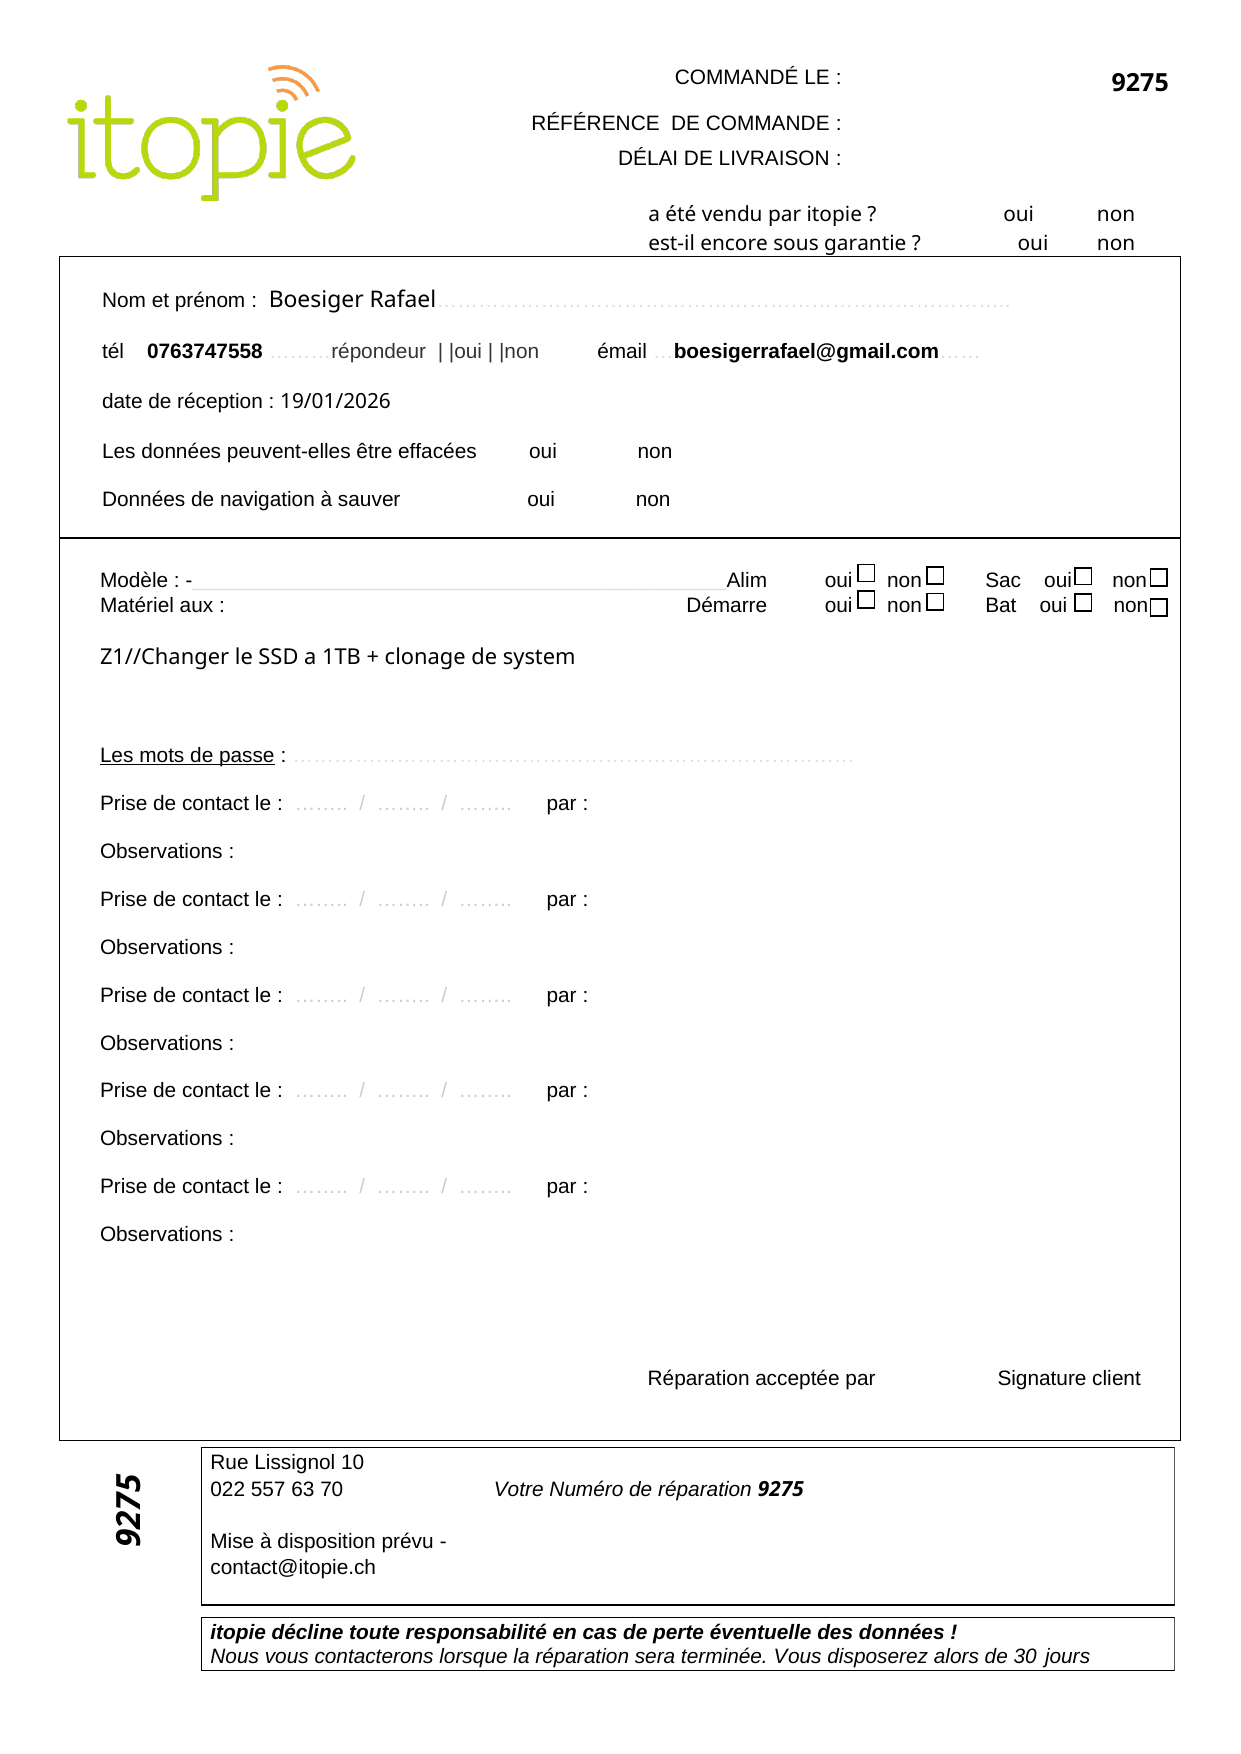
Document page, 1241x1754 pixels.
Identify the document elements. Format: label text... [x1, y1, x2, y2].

text tél 0763747558 ………répondeur | |oui | |non émail …boesigerrafael@gmail.com…… [60, 335, 1180, 362]
text Les données peuvent-elles être effacées oui non [60, 436, 1180, 463]
table_header 9275 [59, 1441, 195, 1677]
text Matériel aux : Démarre oui non Bat oui non [60, 590, 1180, 617]
text Z1//Changer le SSD a 1TB + clonage de system [60, 638, 1180, 671]
text a été vendu par itopie ? oui non [59, 199, 1181, 228]
text Les mots de passe : ……………………………………………………………………… [60, 740, 1180, 767]
text Observations : [60, 1123, 1180, 1150]
text Modèle : - Alim oui non Sac oui non [879, 562, 925, 590]
picture [67, 65, 356, 201]
text Observations : [60, 836, 1180, 863]
table_header 9275 [847, 59, 1180, 104]
table_cell itopie décline toute responsabilité en cas de perte éventuelle des données ! Nous vous contacterons lorsque la réparation sera terminée. Vous disposerez alors de 30 jours [195, 1611, 1180, 1677]
table_header Rue Lissignol 10 022 557 63 70 Votre Numéro de réparation 9275 Mise à disposition prévu - contact@itopie.ch [195, 1441, 1180, 1611]
text Données de navigation à sauver oui non [60, 484, 1180, 511]
table_header COMMANDÉ LE : [490, 59, 847, 104]
text date de réception : 19/01/2026 [60, 383, 1180, 415]
table_cell RÉFÉRENCE DE COMMANDE : [490, 105, 847, 140]
text Réparation acceptée par Signature client [60, 1363, 1180, 1390]
text Modèle : - Alim oui non Sac oui non [60, 562, 856, 590]
table_cell [847, 140, 1180, 175]
text Prise de contact le : …….. / …….. / …….. par : [60, 979, 1180, 1006]
table_cell DÉLAI DE LIVRAISON : [490, 140, 847, 175]
text Observations : [60, 1219, 1180, 1246]
text Prise de contact le : …….. / …….. / …….. par : [60, 883, 1180, 911]
text est-il encore sous garantie ? oui non [59, 228, 1181, 256]
table_cell [847, 105, 1180, 140]
text Prise de contact le : …….. / …….. / …….. par : [60, 1171, 1180, 1198]
text Prise de contact le : …….. / …….. / …….. par : [60, 788, 1180, 815]
text Modèle : - Alim oui non Sac oui non [948, 562, 1180, 590]
text Prise de contact le : …….. / …….. / …….. par : [60, 1075, 1180, 1102]
text Observations : [60, 1027, 1180, 1054]
text Observations : [60, 931, 1180, 958]
text Nom et prénom : Boesiger Rafael……………………………………………………………………….. [60, 280, 1180, 314]
